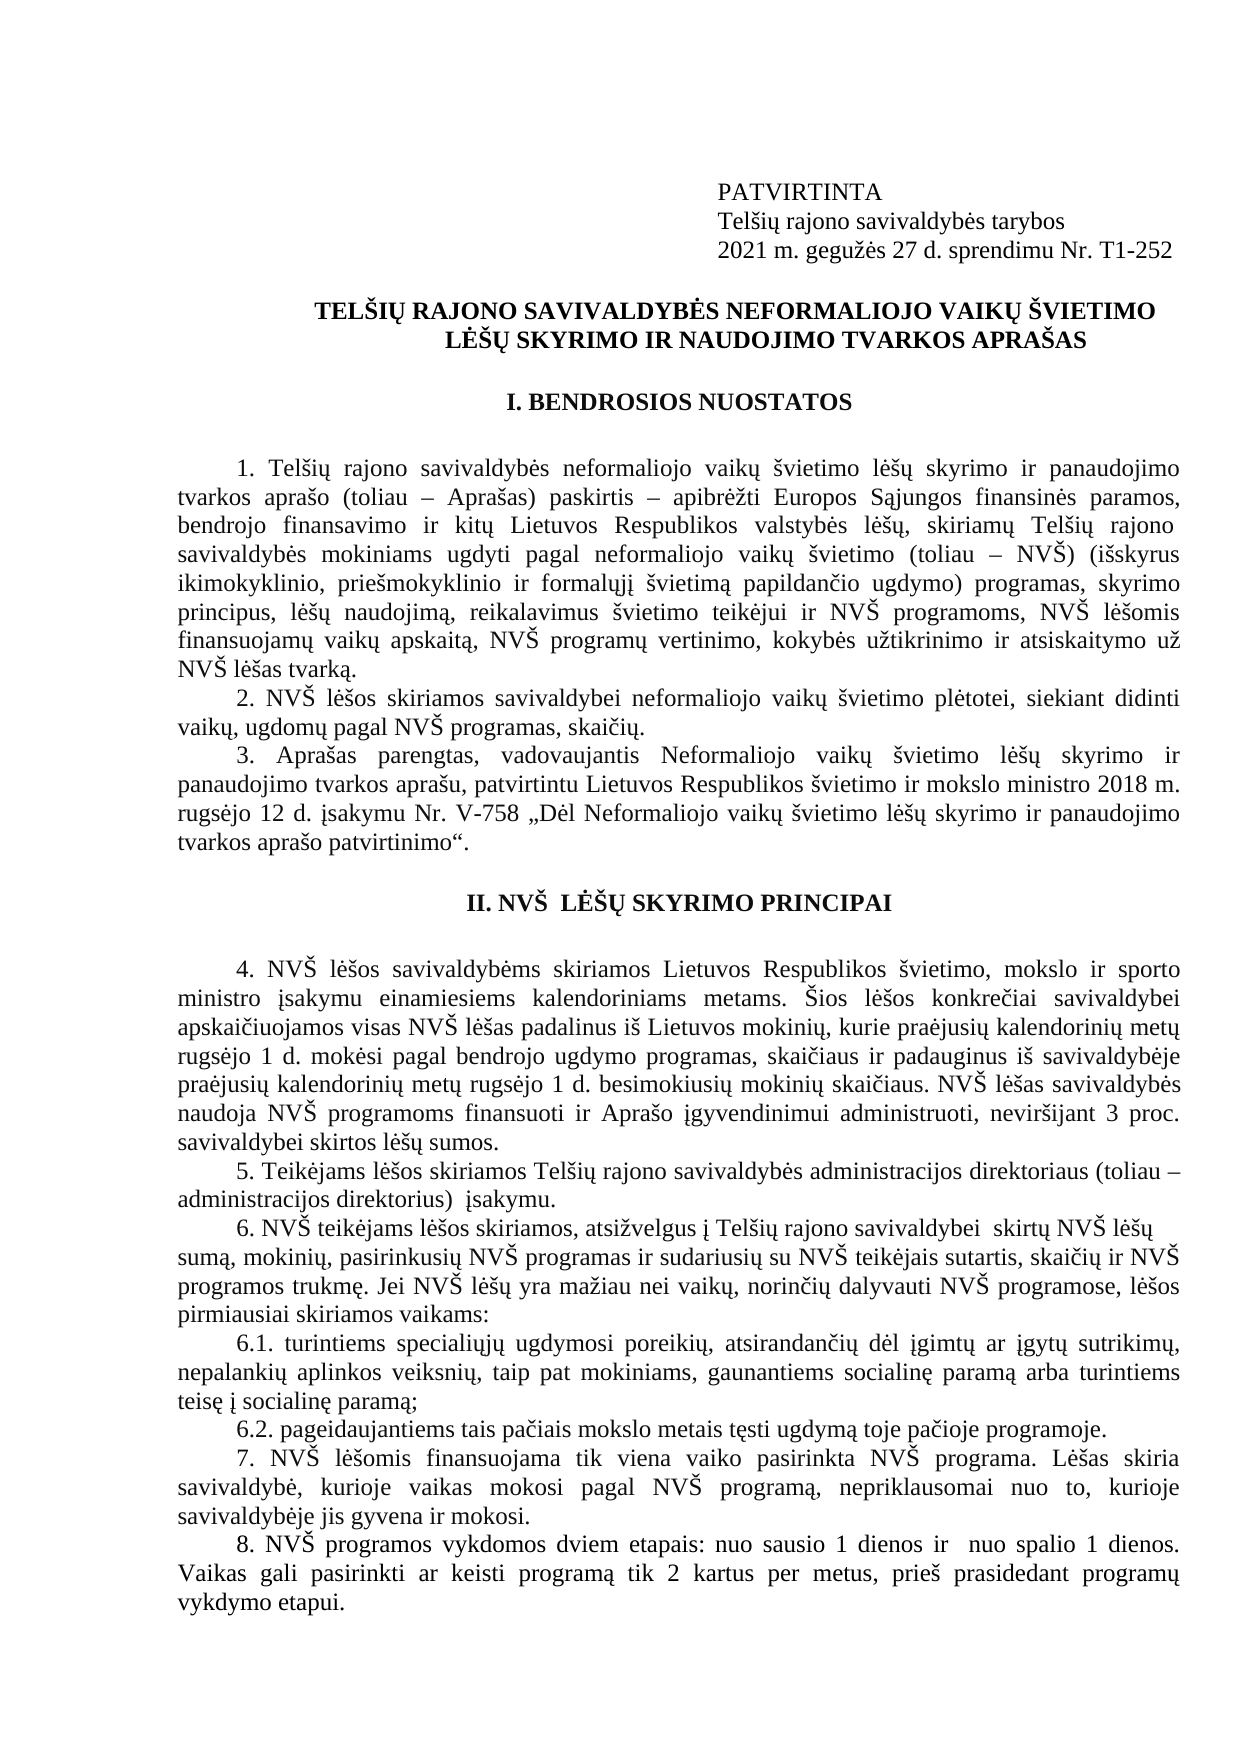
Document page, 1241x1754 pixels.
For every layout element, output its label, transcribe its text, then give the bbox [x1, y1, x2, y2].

text TELŠIŲ RAJONO SAVIVALDYBĖS NEFORMALIOJO VAIKŲ ŠVIETIMO LĖŠŲ SKYRIMO IR NAUDOJIMO TVARKOS APRAŠAS [289, 296, 1181, 354]
text Telšių rajono savivaldybės tarybos [582, 206, 1181, 235]
text 7. NVŠ lėšomis finansuojama tik viena vaiko pasirinkta NVŠ programa. Lėšas skiria savivaldybė, kurioje vaikas mokosi pagal NVŠ programą, nepriklausomai nuo to, kurioje savivaldybėje jis gyvena ir mokosi. [177, 1443, 1181, 1529]
text II. NVŠ lėšų skyrimo PRINCIPAI [177, 888, 1181, 917]
text 4. NVŠ lėšos savivaldybėms skiriamos Lietuvos Respublikos švietimo, mokslo ir sporto ministro įsakymu einamiesiems kalendoriniams metams. Šios lėšos konkrečiai savivaldybei apskaičiuojamos visas NVŠ lėšas padalinus iš Lietuvos mokinių, kurie praėjusių kalendorinių metų rugsėjo 1 d. mokėsi pagal bendrojo ugdymo programas, skaičiaus ir padauginus iš savivaldybėje praėjusių kalendorinių metų rugsėjo 1 d. besimokiusių mokinių skaičiaus. NVŠ lėšas savivaldybės naudoja NVŠ programoms finansuoti ir Aprašo įgyvendinimui administruoti, neviršijant 3 proc. savivaldybei skirtos lėšų sumos. [177, 954, 1181, 1156]
text sumą, mokinių, pasirinkusių NVŠ programas ir sudariusių su NVŠ teikėjais sutartis, skaičių ir NVŠ programos trukmę. Jei NVŠ lėšų yra mažiau nei vaikų, norinčių dalyvauti NVŠ programose, lėšos pirmiausiai skiriamos vaikams: [177, 1242, 1181, 1328]
text 8. NVŠ programos vykdomos dviem etapais: nuo sausio 1 dienos ir nuo spalio 1 dienos. Vaikas gali pasirinkti ar keisti programą tik 2 kartus per metus, prieš prasidedant programų vykdymo etapui. [177, 1529, 1181, 1616]
text 6.1. turintiems specialiųjų ugdymosi poreikių, atsirandančių dėl įgimtų ar įgytų sutrikimų, nepalankių aplinkos veiksnių, taip pat mokiniams, gaunantiems socialinę paramą arba turintiems teisę į socialinę paramą; [177, 1328, 1181, 1414]
text I. BENDROSIOS NUOSTATOS [177, 387, 1181, 416]
text 5. Teikėjams lėšos skiriamos Telšių rajono savivaldybės administracijos direktoriaus (toliau – administracijos direktorius) įsakymu. [177, 1156, 1181, 1213]
text 1. Telšių rajono savivaldybės neformaliojo vaikų švietimo lėšų skyrimo ir panaudojimo tvarkos aprašo (toliau – Aprašas) paskirtis – apibrėžti Europos Sąjungos finansinės paramos, bendrojo finansavimo ir kitų Lietuvos Respublikos valstybės lėšų, skiriamų Telšių rajono savivaldybės mokiniams ugdyti pagal neformaliojo vaikų švietimo (toliau – NVŠ) (išskyrus ikimokyklinio, priešmokyklinio ir formalųjį švietimą papildančio ugdymo) programas, skyrimo principus, lėšų naudojimą, reikalavimus švietimo teikėjui ir NVŠ programoms, NVŠ lėšomis finansuojamų vaikų apskaitą, NVŠ programų vertinimo, kokybės užtikrinimo ir atsiskaitymo už NVŠ lėšas tvarką. [177, 453, 1181, 683]
text 2021 m. gegužės 27 d. sprendimu Nr. T1-252 [582, 235, 1181, 263]
text 2. NVŠ lėšos skiriamos savivaldybei neformaliojo vaikų švietimo plėtotei, siekiant didinti vaikų, ugdomų pagal NVŠ programas, skaičių. [177, 683, 1181, 741]
text 3. Aprašas parengtas, vadovaujantis Neformaliojo vaikų švietimo lėšų skyrimo ir panaudojimo tvarkos aprašu, patvirtintu Lietuvos Respublikos švietimo ir mokslo ministro 2018 m. rugsėjo 12 d. įsakymu Nr. V-758 „Dėl Neformaliojo vaikų švietimo lėšų skyrimo ir panaudojimo tvarkos aprašo patvirtinimo“. [177, 741, 1181, 856]
text 6.2. pageidaujantiems tais pačiais mokslo metais tęsti ugdymą toje pačioje programoje. [177, 1414, 1181, 1443]
text 6. NVŠ teikėjams lėšos skiriamos, atsižvelgus į Telšių rajono savivaldybei skirtų NVŠ lėšų [177, 1213, 1181, 1242]
text PATVIRTINTA [582, 177, 1181, 206]
